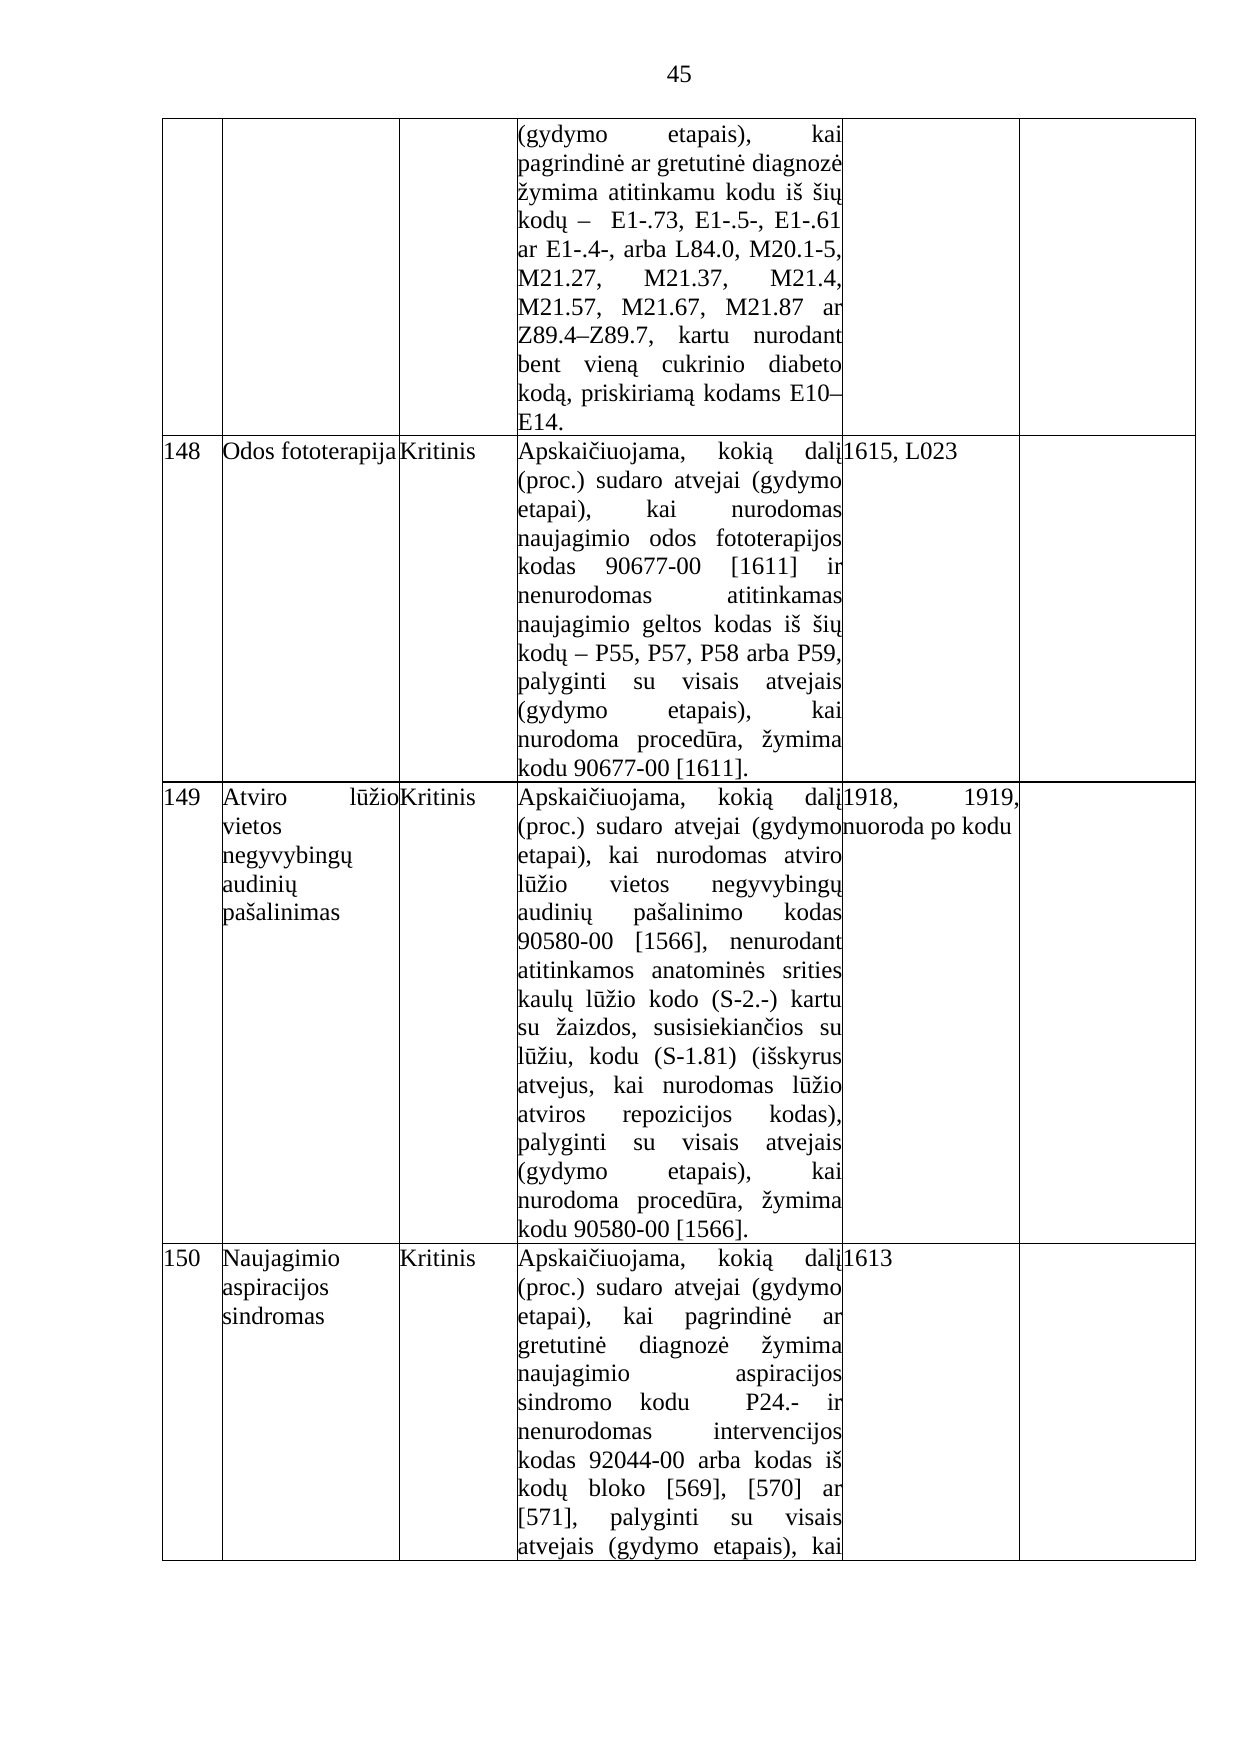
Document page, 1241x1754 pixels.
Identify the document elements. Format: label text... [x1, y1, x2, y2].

table_cell (gydymo etapais), kai pagrindinė ar gretutinė diagnozė žymima atitinkamu kodu iš šių kodų – E1-.73, E1-.5-, E1-.61 ar E1-.4-, arba L84.0, M20.1-5, M21.27, M21.37, M21.4, M21.57, M21.67, M21.87 ar Z89.4–Z89.7, kartu nurodant bent vieną cukrinio diabeto kodą, priskiriamą kodams E10–E14. [518, 119, 842, 435]
table_cell 149 [163, 783, 222, 1242]
table_cell Naujagimio aspiracijos sindromas [223, 1244, 399, 1560]
table_cell [1020, 436, 1195, 781]
table_cell 1918, 1919, nuoroda po kodu [843, 783, 1019, 1242]
table_cell Apskaičiuojama, kokią dalį (proc.) sudaro atvejai (gydymo etapai), kai pagrindinė ar gretutinė diagnozė žymima naujagimio aspiracijos sindromo kodu P24.- ir nenurodomas intervencijos kodas 92044-00 arba kodas iš kodų bloko [569], [570] ar [571], palyginti su visais atvejais (gydymo etapais), kai [518, 1244, 842, 1560]
table_cell Apskaičiuojama, kokią dalį (proc.) sudaro atvejai (gydymo etapai), kai nurodomas atviro lūžio vietos negyvybingų audinių pašalinimo kodas 90580-00 [1566], nenurodant atitinkamos anatominės srities kaulų lūžio kodo (S-2.-) kartu su žaizdos, susisiekiančios su lūžiu, kodu (S-1.81) (išskyrus atvejus, kai nurodomas lūžio atviros repozicijos kodas), palyginti su visais atvejais (gydymo etapais), kai nurodoma procedūra, žymima kodu 90580-00 [1566]. [518, 783, 842, 1242]
table_cell 148 [163, 436, 222, 781]
table_cell Atviro lūžio vietos negyvybingų audinių pašalinimas [223, 783, 399, 1242]
table_cell [163, 119, 222, 435]
table_cell 1613 [843, 1244, 1019, 1560]
table_cell Kritinis [400, 1244, 517, 1560]
table_cell Kritinis [400, 436, 517, 781]
table_cell 1615, L023 [843, 436, 1019, 781]
table_cell [1020, 119, 1195, 435]
table_cell Odos fototerapija [223, 436, 399, 781]
table_cell 150 [163, 1244, 222, 1560]
table_cell Apskaičiuojama, kokią dalį (proc.) sudaro atvejai (gydymo etapai), kai nurodomas naujagimio odos fototerapijos kodas 90677-00 [1611] ir nenurodomas atitinkamas naujagimio geltos kodas iš šių kodų – P55, P57, P58 arba P59, palyginti su visais atvejais (gydymo etapais), kai nurodoma procedūra, žymima kodu 90677-00 [1611]. [518, 436, 842, 781]
table_cell [843, 119, 1019, 435]
table_cell Kritinis [400, 783, 517, 1242]
table_cell [223, 119, 399, 435]
table_cell [400, 119, 517, 435]
table_cell [1020, 1244, 1195, 1560]
table_cell [1020, 783, 1195, 1242]
